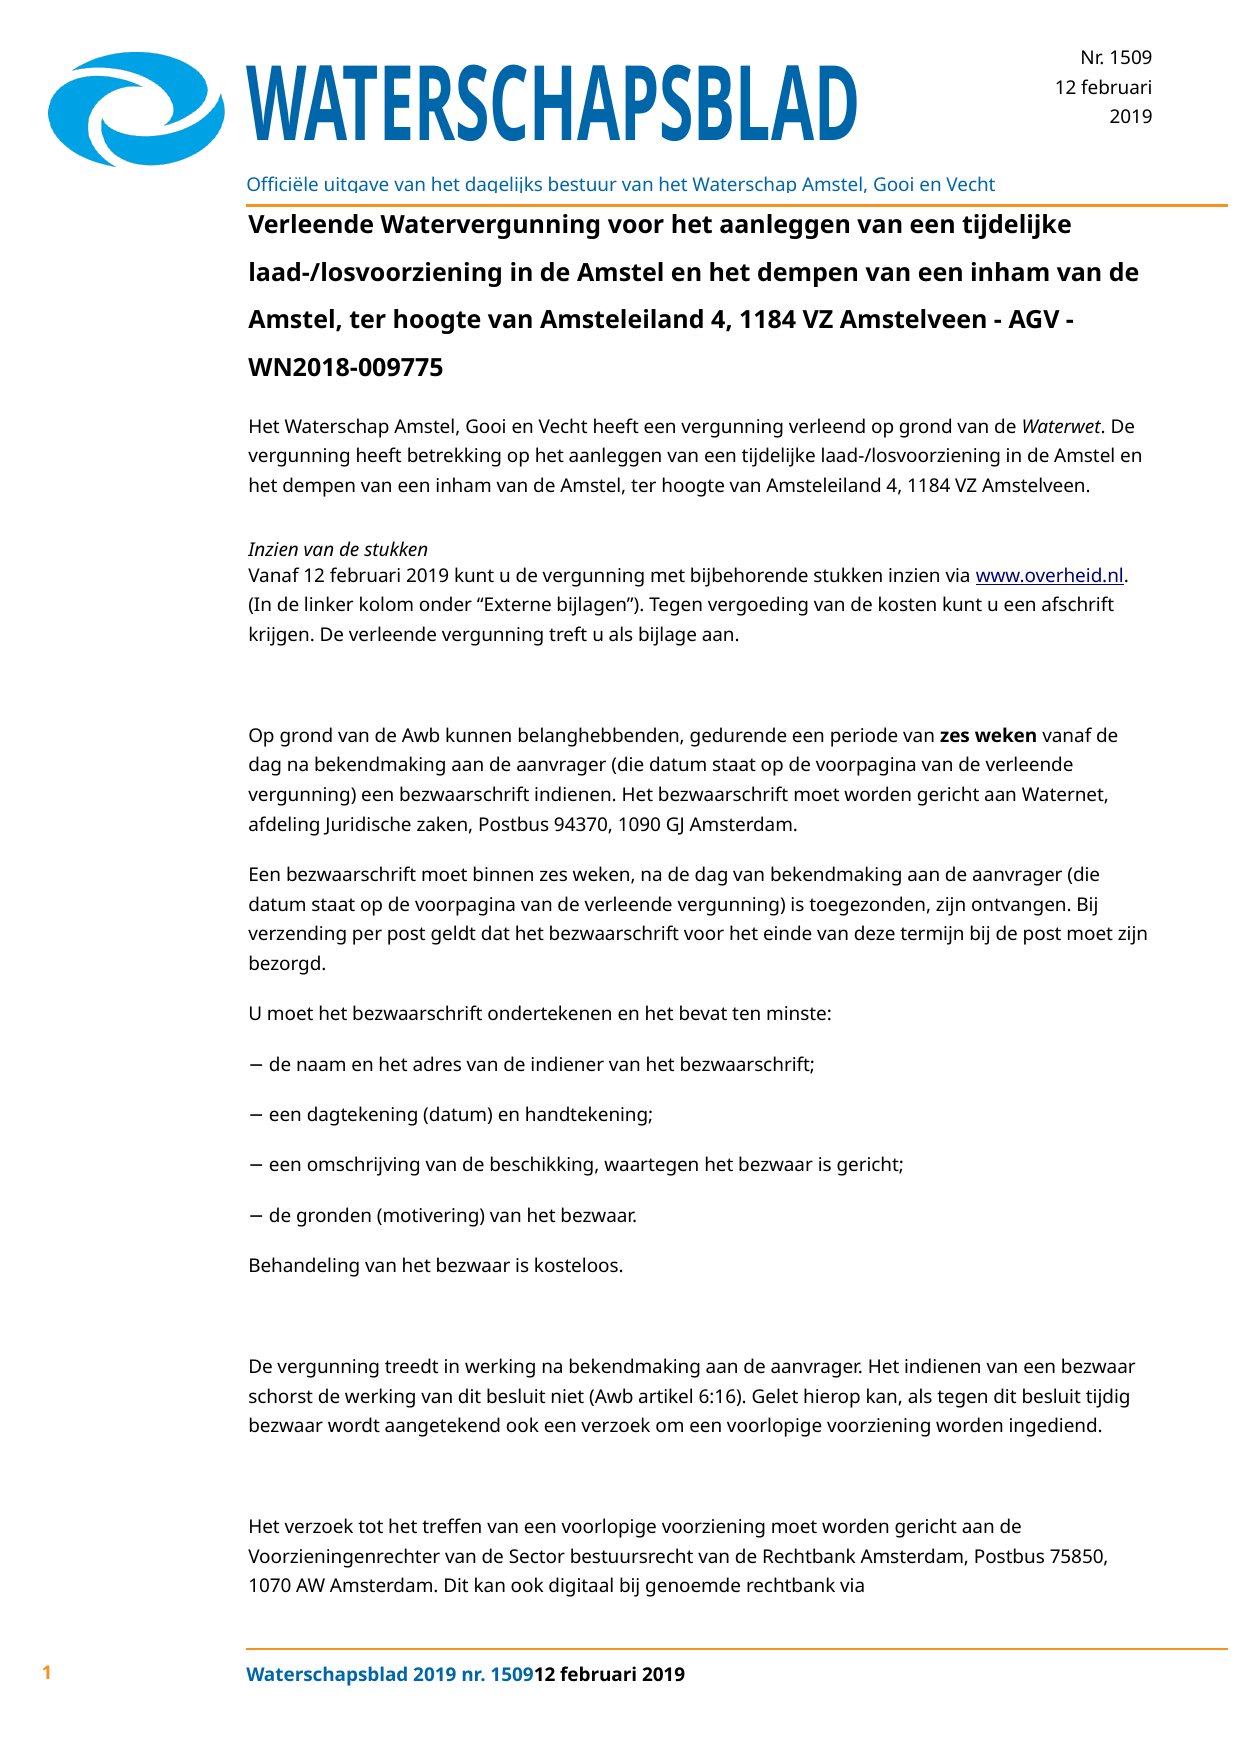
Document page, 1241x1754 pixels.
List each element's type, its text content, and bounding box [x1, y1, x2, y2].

picture [41, 47, 231, 172]
text − de gronden (motivering) van het bezwaar. [248, 1202, 1152, 1228]
text − een dagtekening (datum) en handtekening; [248, 1101, 1152, 1127]
text − een omschrijving van de beschikking, waartegen het bezwaar is gericht; [248, 1152, 1152, 1177]
text Inzien van de stukken [248, 536, 1152, 562]
text Behandeling van het bezwaar is kosteloos. [248, 1252, 1152, 1278]
text Een bezwaarschrift moet binnen zes weken, na de dag van bekendmaking aan de aanvrager (die datum staat op de voorpagina van de verleende vergunning) is toegezonden, zijn ontvangen. Bij verzending per post geldt dat het bezwaarschrift voor het einde van deze termijn bij de post moet zijn bezorgd. [248, 861, 1152, 976]
text Het Waterschap Amstel, Gooi en Vecht heeft een vergunning verleend op grond van de Waterwet. De vergunning heeft betrekking op het aanleggen van een tijdelijke laad-/losvoorziening in de Amstel en het dempen van een inham van de Amstel, ter hoogte van Amsteleiland 4, 1184 VZ Amstelveen. [248, 413, 1152, 498]
text U moet het bezwaarschrift ondertekenen en het bevat ten minste: [248, 1000, 1152, 1026]
text De vergunning treedt in werking na bekendmaking aan de aanvrager. Het indienen van een bezwaar schorst de werking van dit besluit niet (Awb artikel 6:16). Gelet hierop kan, als tegen dit besluit tijdig bezwaar wordt aangetekend ook een verzoek om een voorlopige voorziening worden ingediend. [248, 1353, 1152, 1438]
text Op grond van de Awb kunnen belanghebbenden, gedurende een periode van zes weken vanaf de dag na bekendmaking aan de aanvrager (die datum staat op de voorpagina van de verleende vergunning) een bezwaarschrift indienen. Het bezwaarschrift moet worden gericht aan Waternet, afdeling Juridische zaken, Postbus 94370, 1090 GJ Amsterdam. [248, 722, 1152, 836]
text Het verzoek tot het treffen van een voorlopige voorziening moet worden gericht aan de Voorzieningenrechter van de Sector bestuursrecht van de Rechtbank Amsterdam, Postbus 75850, 1070 AW Amsterdam. Dit kan ook digitaal bij genoemde rechtbank via [248, 1513, 1152, 1598]
text − de naam en het adres van de indiener van het bezwaarschrift; [248, 1051, 1152, 1076]
text Vanaf 12 februari 2019 kunt u de vergunning met bijbehorende stukken inzien via www.overheid.nl. (In de linker kolom onder “Externe bijlagen”). Tegen vergoeding van de kosten kunt u een afschrift krijgen. De verleende vergunning treft u als bijlage aan. [248, 562, 1152, 647]
text Verleende Watervergunning voor het aanleggen van een tijdelijke laad-/losvoorziening in de Amstel en het dempen van een inham van de Amstel, ter hoogte van Amsteleiland 4, 1184 VZ Amstelveen - AGV - WN2018-009775 [248, 207, 1152, 384]
